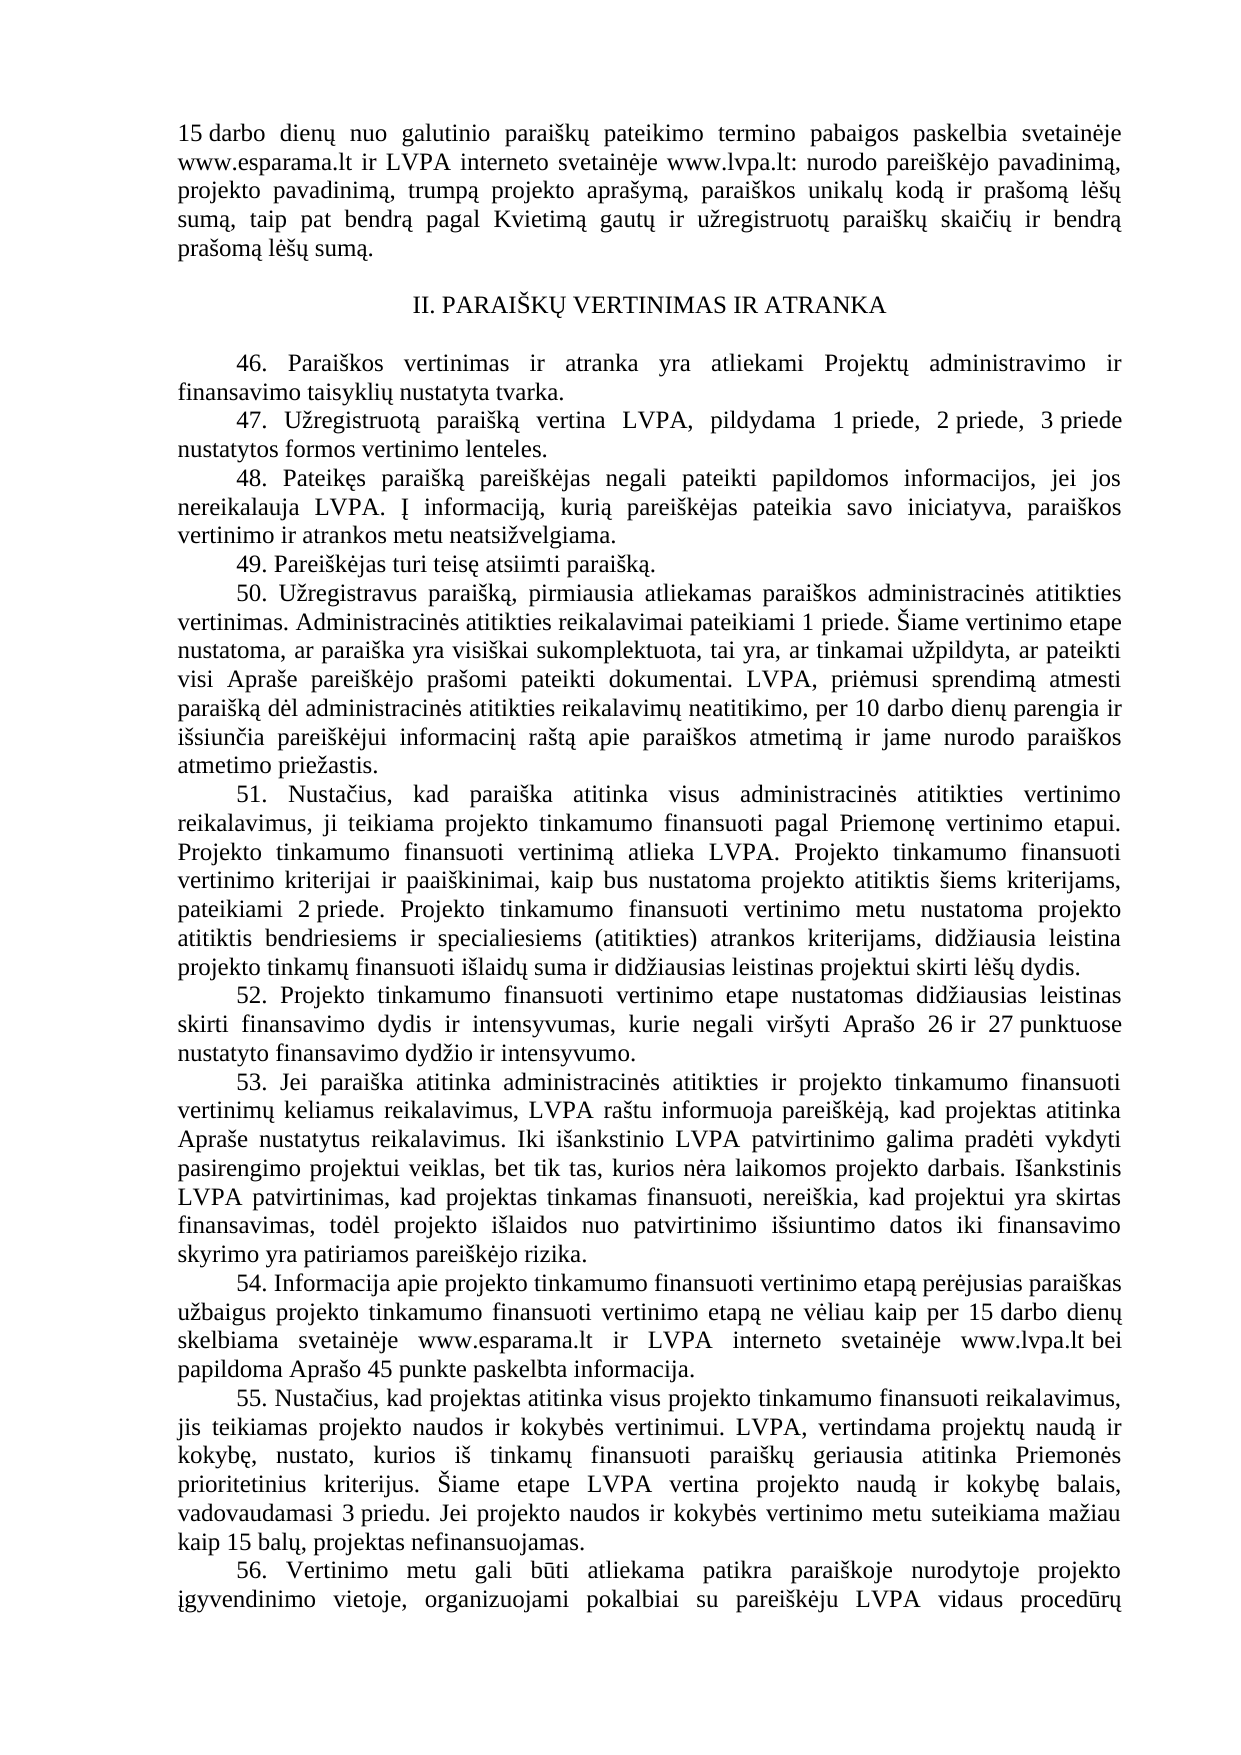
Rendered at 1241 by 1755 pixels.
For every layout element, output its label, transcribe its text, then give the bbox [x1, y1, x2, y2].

text II. PARAIŠKŲ VERTINIMAS IR ATRANKA [177, 291, 1122, 319]
text 48. Pateikęs paraišką pareiškėjas negali pateikti papildomos informacijos, jei jos nereikalauja LVPA. Į informaciją, kurią pareiškėjas pateikia savo iniciatyva, paraiškos vertinimo ir atrankos metu neatsižvelgiama. [177, 463, 1122, 549]
text 55. Nustačius, kad projektas atitinka visus projekto tinkamumo finansuoti reikalavimus, jis teikiamas projekto naudos ir kokybės vertinimui. LVPA, vertindama projektų naudą ir kokybę, nustato, kurios iš tinkamų finansuoti paraiškų geriausia atitinka Priemonės prioritetinius kriterijus. Šiame etape LVPA vertina projekto naudą ir kokybę balais, vadovaudamasi 3 priedu. Jei projekto naudos ir kokybės vertinimo metu suteikiama mažiau kaip 15 balų, projektas nefinansuojamas. [177, 1383, 1122, 1556]
text 49. Pareiškėjas turi teisę atsiimti paraišką. [177, 549, 1122, 578]
text 56. Vertinimo metu gali būti atliekama patikra paraiškoje nurodytoje projekto įgyvendinimo vietoje, organizuojami pokalbiai su pareiškėju LVPA vidaus procedūrų [177, 1556, 1122, 1613]
text 53. Jei paraiška atitinka administracinės atitikties ir projekto tinkamumo finansuoti vertinimų keliamus reikalavimus, LVPA raštu informuoja pareiškėją, kad projektas atitinka Apraše nustatytus reikalavimus. Iki išankstinio LVPA patvirtinimo galima pradėti vykdyti pasirengimo projektui veiklas, bet tik tas, kurios nėra laikomos projekto darbais. Išankstinis LVPA patvirtinimas, kad projektas tinkamas finansuoti, nereiškia, kad projektui yra skirtas finansavimas, todėl projekto išlaidos nuo patvirtinimo išsiuntimo datos iki finansavimo skyrimo yra patiriamos pareiškėjo rizika. [177, 1067, 1122, 1268]
text 52. Projekto tinkamumo finansuoti vertinimo etape nustatomas didžiausias leistinas skirti finansavimo dydis ir intensyvumas, kurie negali viršyti Aprašo 26 ir 27 punktuose nustatyto finansavimo dydžio ir intensyvumo. [177, 981, 1122, 1067]
text 54. Informacija apie projekto tinkamumo finansuoti vertinimo etapą perėjusias paraiškas užbaigus projekto tinkamumo finansuoti vertinimo etapą ne vėliau kaip per 15 darbo dienų skelbiama svetainėje www.esparama.lt ir LVPA interneto svetainėje www.lvpa.lt bei papildoma Aprašo 45 punkte paskelbta informacija. [177, 1268, 1122, 1383]
text 46. Paraiškos vertinimas ir atranka yra atliekami Projektų administravimo ir finansavimo taisyklių nustatyta tvarka. [177, 348, 1122, 406]
text 15 darbo dienų nuo galutinio paraiškų pateikimo termino pabaigos paskelbia svetainėje www.esparama.lt ir LVPA interneto svetainėje www.lvpa.lt: nurodo pareiškėjo pavadinimą, projekto pavadinimą, trumpą projekto aprašymą, paraiškos unikalų kodą ir prašomą lėšų sumą, taip pat bendrą pagal Kvietimą gautų ir užregistruotų paraiškų skaičių ir bendrą prašomą lėšų sumą. [177, 118, 1122, 262]
text 50. Užregistravus paraišką, pirmiausia atliekamas paraiškos administracinės atitikties vertinimas. Administracinės atitikties reikalavimai pateikiami 1 priede. Šiame vertinimo etape nustatoma, ar paraiška yra visiškai sukomplektuota, tai yra, ar tinkamai užpildyta, ar pateikti visi Apraše pareiškėjo prašomi pateikti dokumentai. LVPA, priėmusi sprendimą atmesti paraišką dėl administracinės atitikties reikalavimų neatitikimo, per 10 darbo dienų parengia ir išsiunčia pareiškėjui informacinį raštą apie paraiškos atmetimą ir jame nurodo paraiškos atmetimo priežastis. [177, 578, 1122, 779]
text 51. Nustačius, kad paraiška atitinka visus administracinės atitikties vertinimo reikalavimus, ji teikiama projekto tinkamumo finansuoti pagal Priemonę vertinimo etapui. Projekto tinkamumo finansuoti vertinimą atlieka LVPA. Projekto tinkamumo finansuoti vertinimo kriterijai ir paaiškinimai, kaip bus nustatoma projekto atitiktis šiems kriterijams, pateikiami 2 priede. Projekto tinkamumo finansuoti vertinimo metu nustatoma projekto atitiktis bendriesiems ir specialiesiems (atitikties) atrankos kriterijams, didžiausia leistina projekto tinkamų finansuoti išlaidų suma ir didžiausias leistinas projektui skirti lėšų dydis. [177, 779, 1122, 981]
text 47. Užregistruotą paraišką vertina LVPA, pildydama 1 priede, 2 priede, 3 priede nustatytos formos vertinimo lenteles. [177, 406, 1122, 463]
